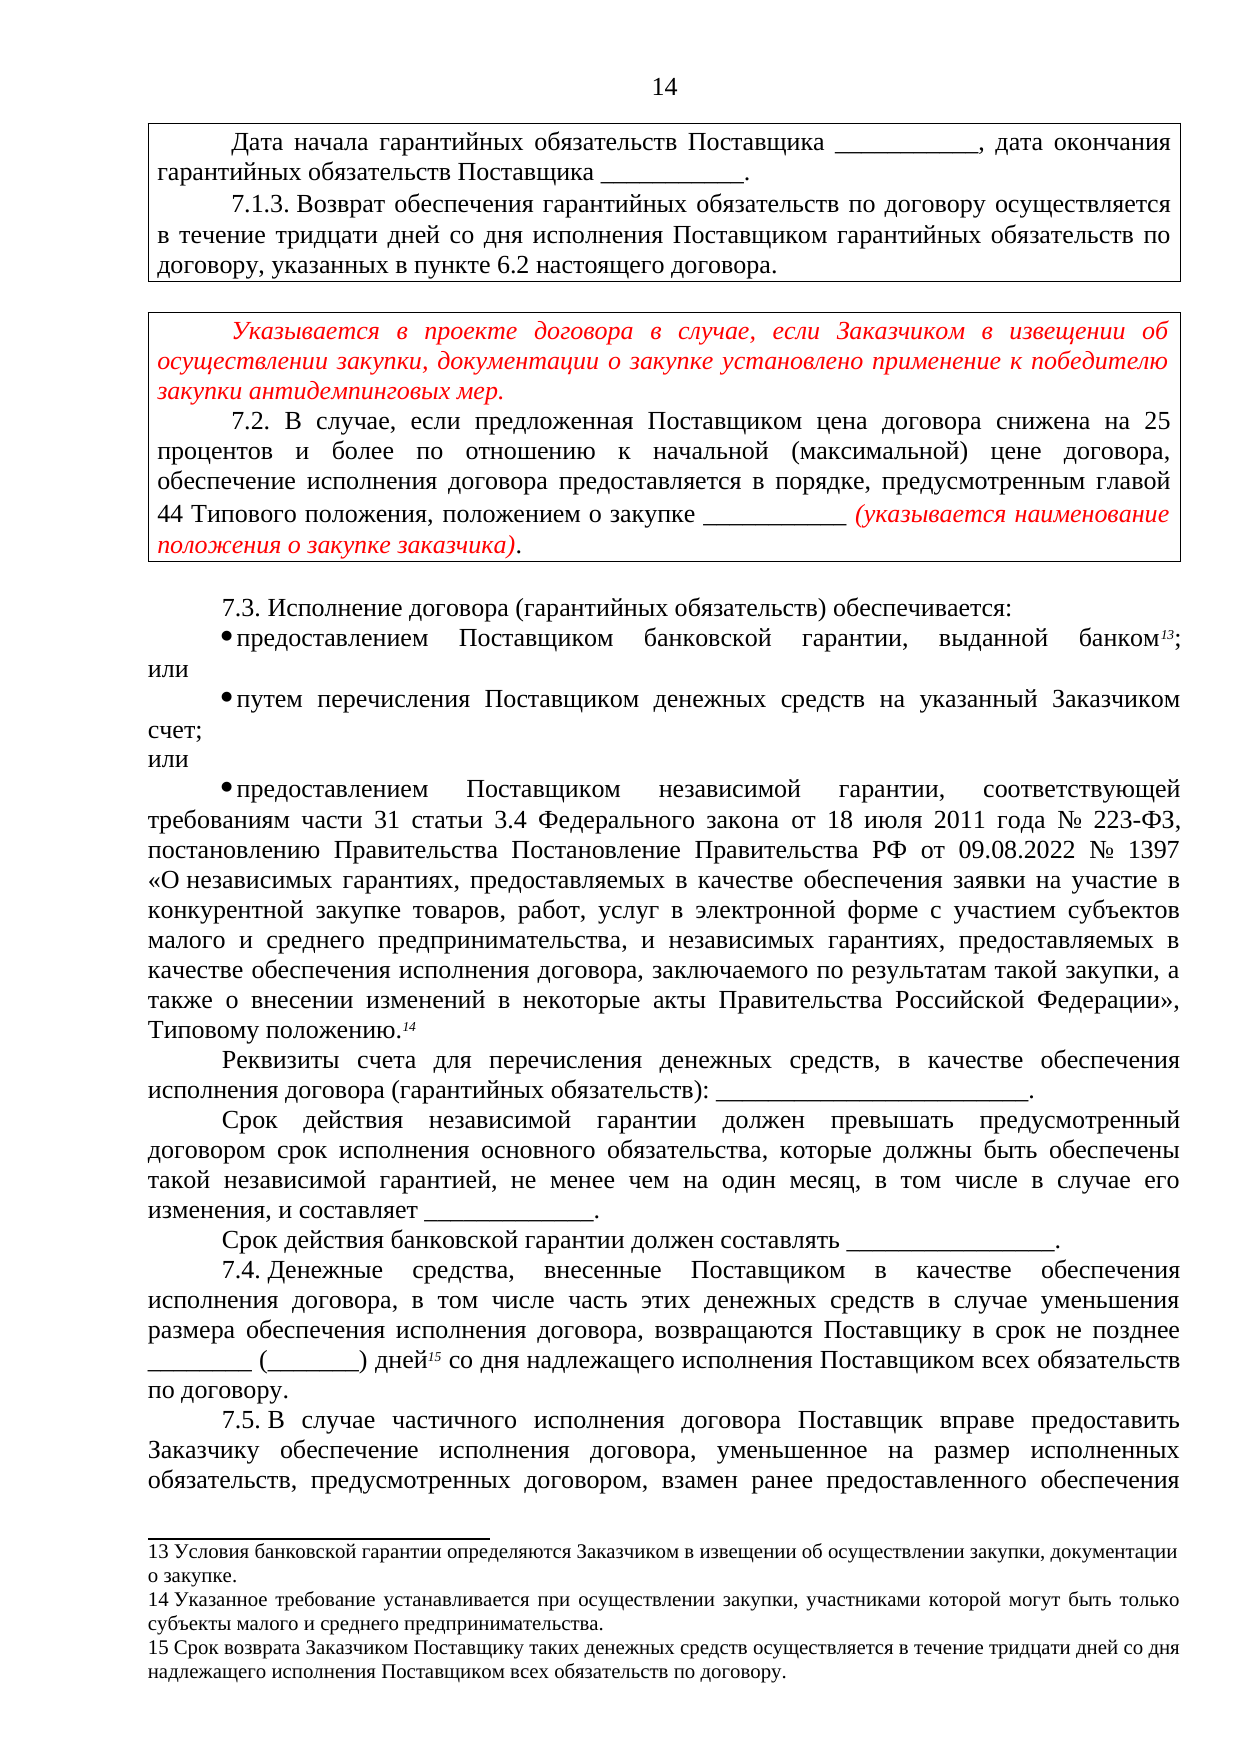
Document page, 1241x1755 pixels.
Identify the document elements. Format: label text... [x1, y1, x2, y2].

text Срок возврата Заказчиком Поставщику таких денежных средств осуществляется в течение тридцати дней со дня надлежащего исполнения Поставщиком всех обязательств по договору. [148, 1635, 1181, 1683]
list Условия банковской гарантии определяются Заказчиком в извещении об осуществлении закупки, документации о закупке. [148, 1539, 1181, 1587]
text 7.4. Денежные средства, внесенные Поставщиком в качестве обеспечения исполнения договора, в том числе часть этих денежных средств в случае уменьшения размера обеспечения исполнения договора, возвращаются Поставщику в срок не позднее ________ (_______) дней со дня надлежащего исполнения Поставщиком всех обязательств по договору. [148, 1254, 1181, 1404]
list предоставлением Поставщиком банковской гарантии, выданной банком; или [148, 622, 1181, 683]
text 7.3. Исполнение договора (гарантийных обязательств) обеспечивается: [148, 592, 1181, 622]
list путем перечисления Поставщиком денежных средств на указанный Заказчиком счет; [148, 683, 1181, 743]
text 7.1.3. Возврат обеспечения гарантийных обязательств по договору осуществляется в течение тридцати дней со дня исполнения Поставщиком гарантийных обязательств по договору, указанных в пункте 6.2 настоящего договора. [149, 182, 1180, 281]
text или [148, 743, 1181, 773]
list предоставлением Поставщиком независимой гарантии, соответствующей требованиям части 31 статьи 3.4 Федерального закона от 18 июля 2011 года № 223-ФЗ, постановлению Правительства Постановление Правительства РФ от 09.08.2022 № 1397 «О независимых гарантиях, предоставляемых в качестве обеспечения заявки на участие в конкурентной закупке товаров, работ, услуг в электронной форме с участием субъектов малого и среднего предпринимательства, и независимых гарантиях, предоставляемых в качестве обеспечения исполнения договора, заключаемого по результатам такой закупки, а также о внесении изменений в некоторые акты Правительства Российской Федерации», Типовому положению. [148, 773, 1181, 1044]
text 7.5. В случае частичного исполнения договора Поставщик вправе предоставить Заказчику обеспечение исполнения договора, уменьшенное на размер исполненных обязательств, предусмотренных договором, взамен ранее предоставленного обеспечения [148, 1404, 1181, 1494]
text Дата начала гарантийных обязательств Поставщика ___________, дата окончания гарантийных обязательств Поставщика ___________. [149, 124, 1180, 182]
text Реквизиты счета для перечисления денежных средств, в качестве обеспечения исполнения договора (гарантийных обязательств): ________________________. [148, 1044, 1181, 1104]
list Указанное требование устанавливается при осуществлении закупки, участниками которой могут быть только субъекты малого и среднего предпринимательства. [148, 1587, 1181, 1635]
text Срок действия банковской гарантии должен составлять ________________. [148, 1224, 1181, 1254]
text Срок действия независимой гарантии должен превышать предусмотренный договором срок исполнения основного обязательства, которые должны быть обеспечены такой независимой гарантией, не менее чем на один месяц, в том числе в случае его изменения, и составляет _____________. [148, 1104, 1181, 1224]
text Указывается в проекте договора в случае, если Заказчиком в извещении об осуществлении закупки, документации о закупке установлено применение к победителю закупки антидемпинговых мер. [149, 313, 1180, 402]
text 7.2. В случае, если предложенная Поставщиком цена договора снижена на 25 процентов и более по отношению к начальной (максимальной) цене договора, обеспечение исполнения договора предоставляется в порядке, предусмотренным главой 44 Типового положения, положением о закупке ___________ (указывается наименование положения о закупке заказчика). [149, 402, 1180, 561]
